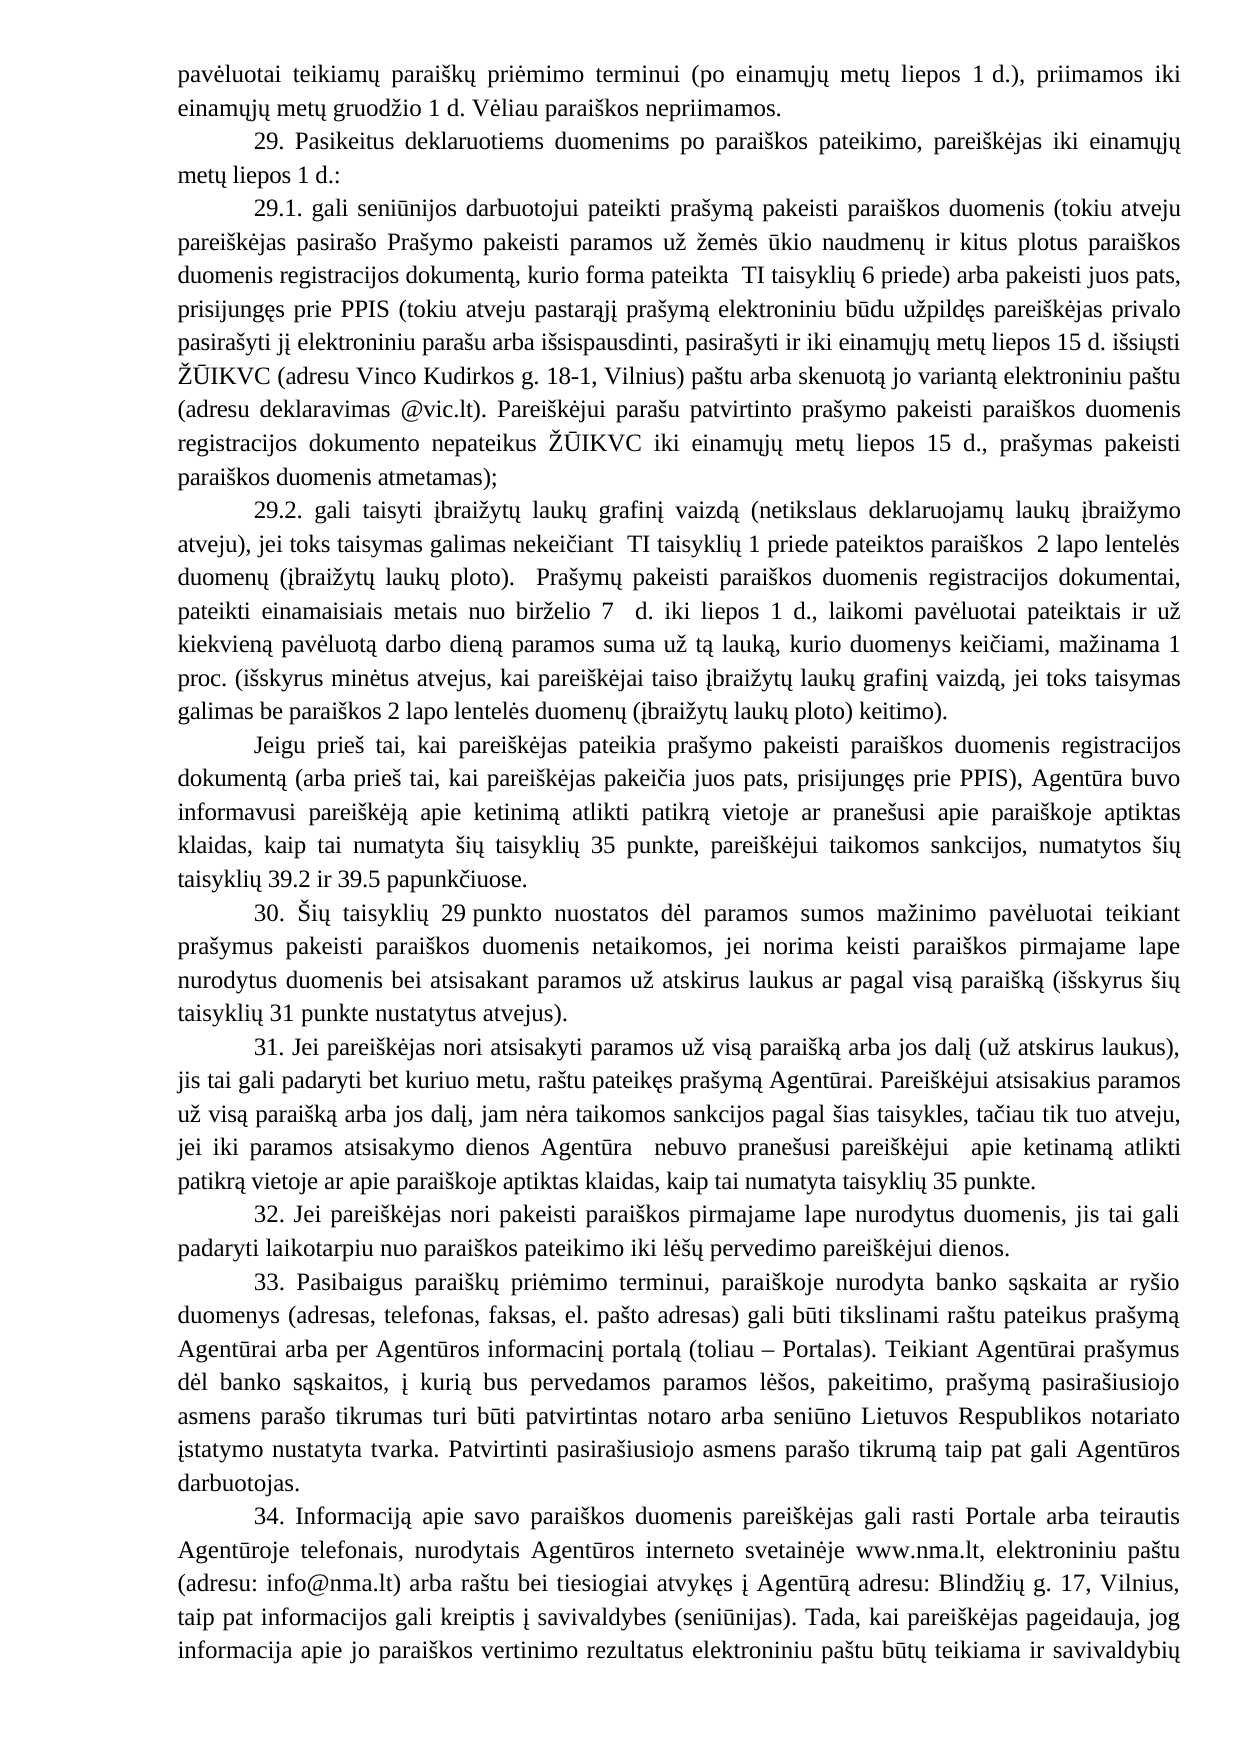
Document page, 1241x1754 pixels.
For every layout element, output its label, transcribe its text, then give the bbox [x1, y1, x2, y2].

text 29.1. gali seniūnijos darbuotojui pateikti prašymą pakeisti paraiškos duomenis (tokiu atveju pareiškėjas pasirašo Prašymo pakeisti paramos už žemės ūkio naudmenų ir kitus plotus paraiškos duomenis registracijos dokumentą, kurio forma pateikta TI taisyklių 6 priede) arba pakeisti juos pats, prisijungęs prie PPIS (tokiu atveju pastarąjį prašymą elektroniniu būdu užpildęs pareiškėjas privalo pasirašyti jį elektroniniu parašu arba išsispausdinti, pasirašyti ir iki einamųjų metų liepos 15 d. išsiųsti ŽŪIKVC (adresu Vinco Kudirkos g. 18-1, Vilnius) paštu arba skenuotą jo variantą elektroniniu paštu (adresu deklaravimas @vic.lt). Pareiškėjui parašu patvirtinto prašymo pakeisti paraiškos duomenis registracijos dokumento nepateikus ŽŪIKVC iki einamųjų metų liepos 15 d., prašymas pakeisti paraiškos duomenis atmetamas); [177, 193, 1181, 490]
text 33. Pasibaigus paraiškų priėmimo terminui, paraiškoje nurodyta banko sąskaita ar ryšio duomenys (adresas, telefonas, faksas, el. pašto adresas) gali būti tikslinami raštu pateikus prašymą Agentūrai arba per Agentūros informacinį portalą (toliau – Portalas). Teikiant Agentūrai prašymus dėl banko sąskaitos, į kurią bus pervedamos paramos lėšos, pakeitimo, prašymą pasirašiusiojo asmens parašo tikrumas turi būti patvirtintas notaro arba seniūno Lietuvos Respublikos notariato įstatymo nustatyta tvarka. Patvirtinti pasirašiusiojo asmens parašo tikrumą taip pat gali Agentūros darbuotojas. [177, 1267, 1181, 1497]
text 34. Informaciją apie savo paraiškos duomenis pareiškėjas gali rasti Portale arba teirautis Agentūroje telefonais, nurodytais Agentūros interneto svetainėje www.nma.lt, elektroniniu paštu (adresu: info@nma.lt) arba raštu bei tiesiogiai atvykęs į Agentūrą adresu: Blindžių g. 17, Vilnius, taip pat informacijos gali kreiptis į savivaldybes (seniūnijas). Tada, kai pareiškėjas pageidauja, jog informacija apie jo paraiškos vertinimo rezultatus elektroniniu paštu būtų teikiama ir savivaldybių [177, 1501, 1181, 1664]
text pavėluotai teikiamų paraiškų priėmimo terminui (po einamųjų metų liepos 1 d.), priimamos iki einamųjų metų gruodžio 1 d. Vėliau paraiškos nepriimamos. [177, 59, 1181, 121]
text 31. Jei pareiškėjas nori atsisakyti paramos už visą paraišką arba jos dalį (už atskirus laukus), jis tai gali padaryti bet kuriuo metu, raštu pateikęs prašymą Agentūrai. Pareiškėjui atsisakius paramos už visą paraišką arba jos dalį, jam nėra taikomos sankcijos pagal šias taisykles, tačiau tik tuo atveju, jei iki paramos atsisakymo dienos Agentūra nebuvo pranešusi pareiškėjui apie ketinamą atlikti patikrą vietoje ar apie paraiškoje aptiktas klaidas, kaip tai numatyta taisyklių 35 punkte. [177, 1032, 1181, 1195]
text Jeigu prieš tai, kai pareiškėjas pateikia prašymo pakeisti paraiškos duomenis registracijos dokumentą (arba prieš tai, kai pareiškėjas pakeičia juos pats, prisijungęs prie PPIS), Agentūra buvo informavusi pareiškėją apie ketinimą atlikti patikrą vietoje ar pranešusi apie paraiškoje aptiktas klaidas, kaip tai numatyta šių taisyklių 35 punkte, pareiškėjui taikomos sankcijos, numatytos šių taisyklių 39.2 ir 39.5 papunkčiuose. [177, 730, 1181, 893]
text 30. Šių taisyklių 29 punkto nuostatos dėl paramos sumos mažinimo pavėluotai teikiant prašymus pakeisti paraiškos duomenis netaikomos, jei norima keisti paraiškos pirmajame lape nurodytus duomenis bei atsisakant paramos už atskirus laukus ar pagal visą paraišką (išskyrus šių taisyklių 31 punkte nustatytus atvejus). [177, 898, 1181, 1027]
text 29. Pasikeitus deklaruotiems duomenims po paraiškos pateikimo, pareiškėjas iki einamųjų metų liepos 1 d.: [177, 126, 1181, 188]
text 32. Jei pareiškėjas nori pakeisti paraiškos pirmajame lape nurodytus duomenis, jis tai gali padaryti laikotarpiu nuo paraiškos pateikimo iki lėšų pervedimo pareiškėjui dienos. [177, 1199, 1181, 1262]
text 29.2. gali taisyti įbraižytų laukų grafinį vaizdą (netikslaus deklaruojamų laukų įbraižymo atveju), jei toks taisymas galimas nekeičiant TI taisyklių 1 priede pateiktos paraiškos 2 lapo lentelės duomenų (įbraižytų laukų ploto). Prašymų pakeisti paraiškos duomenis registracijos dokumentai, pateikti einamaisiais metais nuo birželio 7 d. iki liepos 1 d., laikomi pavėluotai pateiktais ir už kiekvieną pavėluotą darbo dieną paramos suma už tą lauką, kurio duomenys keičiami, mažinama 1 proc. (išskyrus minėtus atvejus, kai pareiškėjai taiso įbraižytų laukų grafinį vaizdą, jei toks taisymas galimas be paraiškos 2 lapo lentelės duomenų (įbraižytų laukų ploto) keitimo). [177, 495, 1181, 725]
